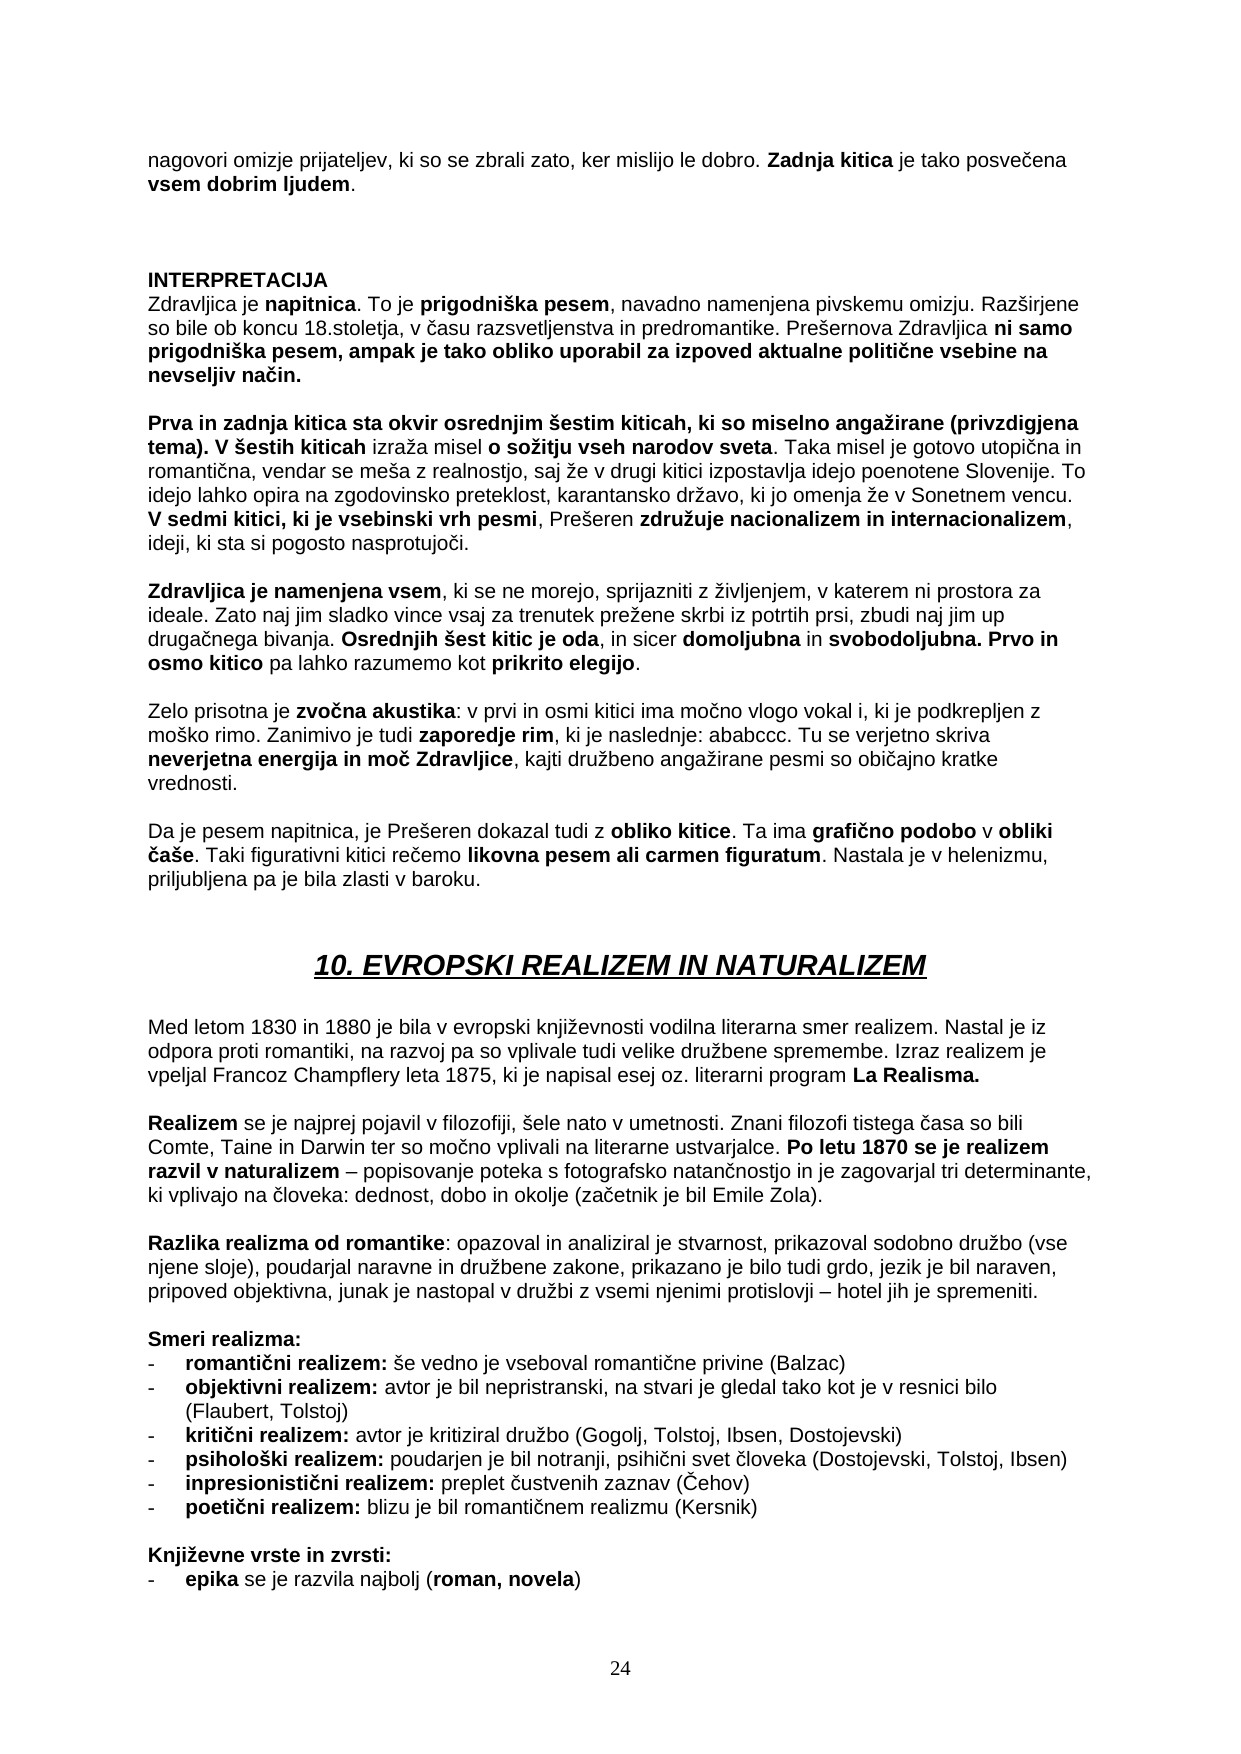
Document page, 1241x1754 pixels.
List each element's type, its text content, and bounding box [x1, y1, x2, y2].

list epika se je razvila najbolj (roman, novela) [148, 1567, 1093, 1591]
text nagovori omizje prijateljev, ki so se zbrali zato, ker mislijo le dobro. Zadnja kitica je tako posvečena vsem dobrim ljudem. [148, 148, 1093, 196]
text Razlika realizma od romantike: opazoval in analiziral je stvarnost, prikazoval sodobno družbo (vse njene sloje), poudarjal naravne in družbene zakone, prikazano je bilo tudi grdo, jezik je bil naraven, pripoved objektivna, junak je nastopal v družbi z vsemi njenimi protislovji – hotel jih je spremeniti. [148, 1231, 1093, 1302]
text 10. EVROPSKI REALIZEM IN NATURALIZEM [148, 948, 1093, 981]
list poetični realizem: blizu je bil romantičnem realizmu (Kersnik) [148, 1495, 1093, 1519]
text Zelo prisotna je zvočna akustika: v prvi in osmi kitici ima močno vlogo vokal i, ki je podkrepljen z moško rimo. Zanimivo je tudi zaporedje rim, ki je naslednje: ababccc. Tu se verjetno skriva neverjetna energija in moč Zdravljice, kajti družbeno angažirane pesmi so običajno kratke vrednosti. [148, 699, 1093, 794]
text INTERPRETACIJA [148, 267, 1093, 291]
list inpresionistični realizem: preplet čustvenih zaznav (Čehov) [148, 1471, 1093, 1495]
list psihološki realizem: poudarjen je bil notranji, psihični svet človeka (Dostojevski, Tolstoj, Ibsen) [148, 1447, 1093, 1471]
text Realizem se je najprej pojavil v filozofiji, šele nato v umetnosti. Znani filozofi tistega časa so bili Comte, Taine in Darwin ter so močno vplivali na literarne ustvarjalce. Po letu 1870 se je realizem razvil v naturalizem – popisovanje poteka s fotografsko natančnostjo in je zagovarjal tri determinante, ki vplivajo na človeka: dednost, dobo in okolje (začetnik je bil Emile Zola). [148, 1111, 1093, 1207]
text Prva in zadnja kitica sta okvir osrednjim šestim kiticah, ki so miselno angažirane (privzdigjena tema). V šestih kiticah izraža misel o sožitju vseh narodov sveta. Taka misel je gotovo utopična in romantična, vendar se meša z realnostjo, saj že v drugi kitici izpostavlja idejo poenotene Slovenije. To idejo lahko opira na zgodovinsko preteklost, karantansko državo, ki jo omenja že v Sonetnem vencu. V sedmi kitici, ki je vsebinski vrh pesmi, Prešeren združuje nacionalizem in internacionalizem, ideji, ki sta si pogosto nasprotujoči. [148, 411, 1093, 555]
text Da je pesem napitnica, je Prešeren dokazal tudi z obliko kitice. Ta ima grafično podobo v obliki čaše. Taki figurativni kitici rečemo likovna pesem ali carmen figuratum. Nastala je v helenizmu, priljubljena pa je bila zlasti v baroku. [148, 818, 1093, 890]
list kritični realizem: avtor je kritiziral družbo (Gogolj, Tolstoj, Ibsen, Dostojevski) [148, 1423, 1093, 1447]
text Zdravljica je namenjena vsem, ki se ne morejo, sprijazniti z življenjem, v katerem ni prostora za ideale. Zato naj jim sladko vince vsaj za trenutek prežene skrbi iz potrtih prsi, zbudi naj jim up drugačnega bivanja. Osrednjih šest kitic je oda, in sicer domoljubna in svobodoljubna. Prvo in osmo kitico pa lahko razumemo kot prikrito elegijo. [148, 579, 1093, 675]
list objektivni realizem: avtor je bil nepristranski, na stvari je gledal tako kot je v resnici bilo (Flaubert, Tolstoj) [148, 1374, 1093, 1423]
list romantični realizem: še vedno je vseboval romantične privine (Balzac) [148, 1350, 1093, 1374]
text Zdravljica je napitnica. To je prigodniška pesem, navadno namenjena pivskemu omizju. Razširjene so bile ob koncu 18.stoletja, v času razsvetljenstva in predromantike. Prešernova Zdravljica ni samo prigodniška pesem, ampak je tako obliko uporabil za izpoved aktualne politične vsebine na nevseljiv način. [148, 291, 1093, 387]
text Književne vrste in zvrsti: [148, 1543, 1093, 1567]
text Smeri realizma: [148, 1326, 1093, 1350]
text Med letom 1830 in 1880 je bila v evropski književnosti vodilna literarna smer realizem. Nastal je iz odpora proti romantiki, na razvoj pa so vplivale tudi velike družbene spremembe. Izraz realizem je vpeljal Francoz Champflery leta 1875, ki je napisal esej oz. literarni program La Realisma. [148, 1015, 1093, 1087]
